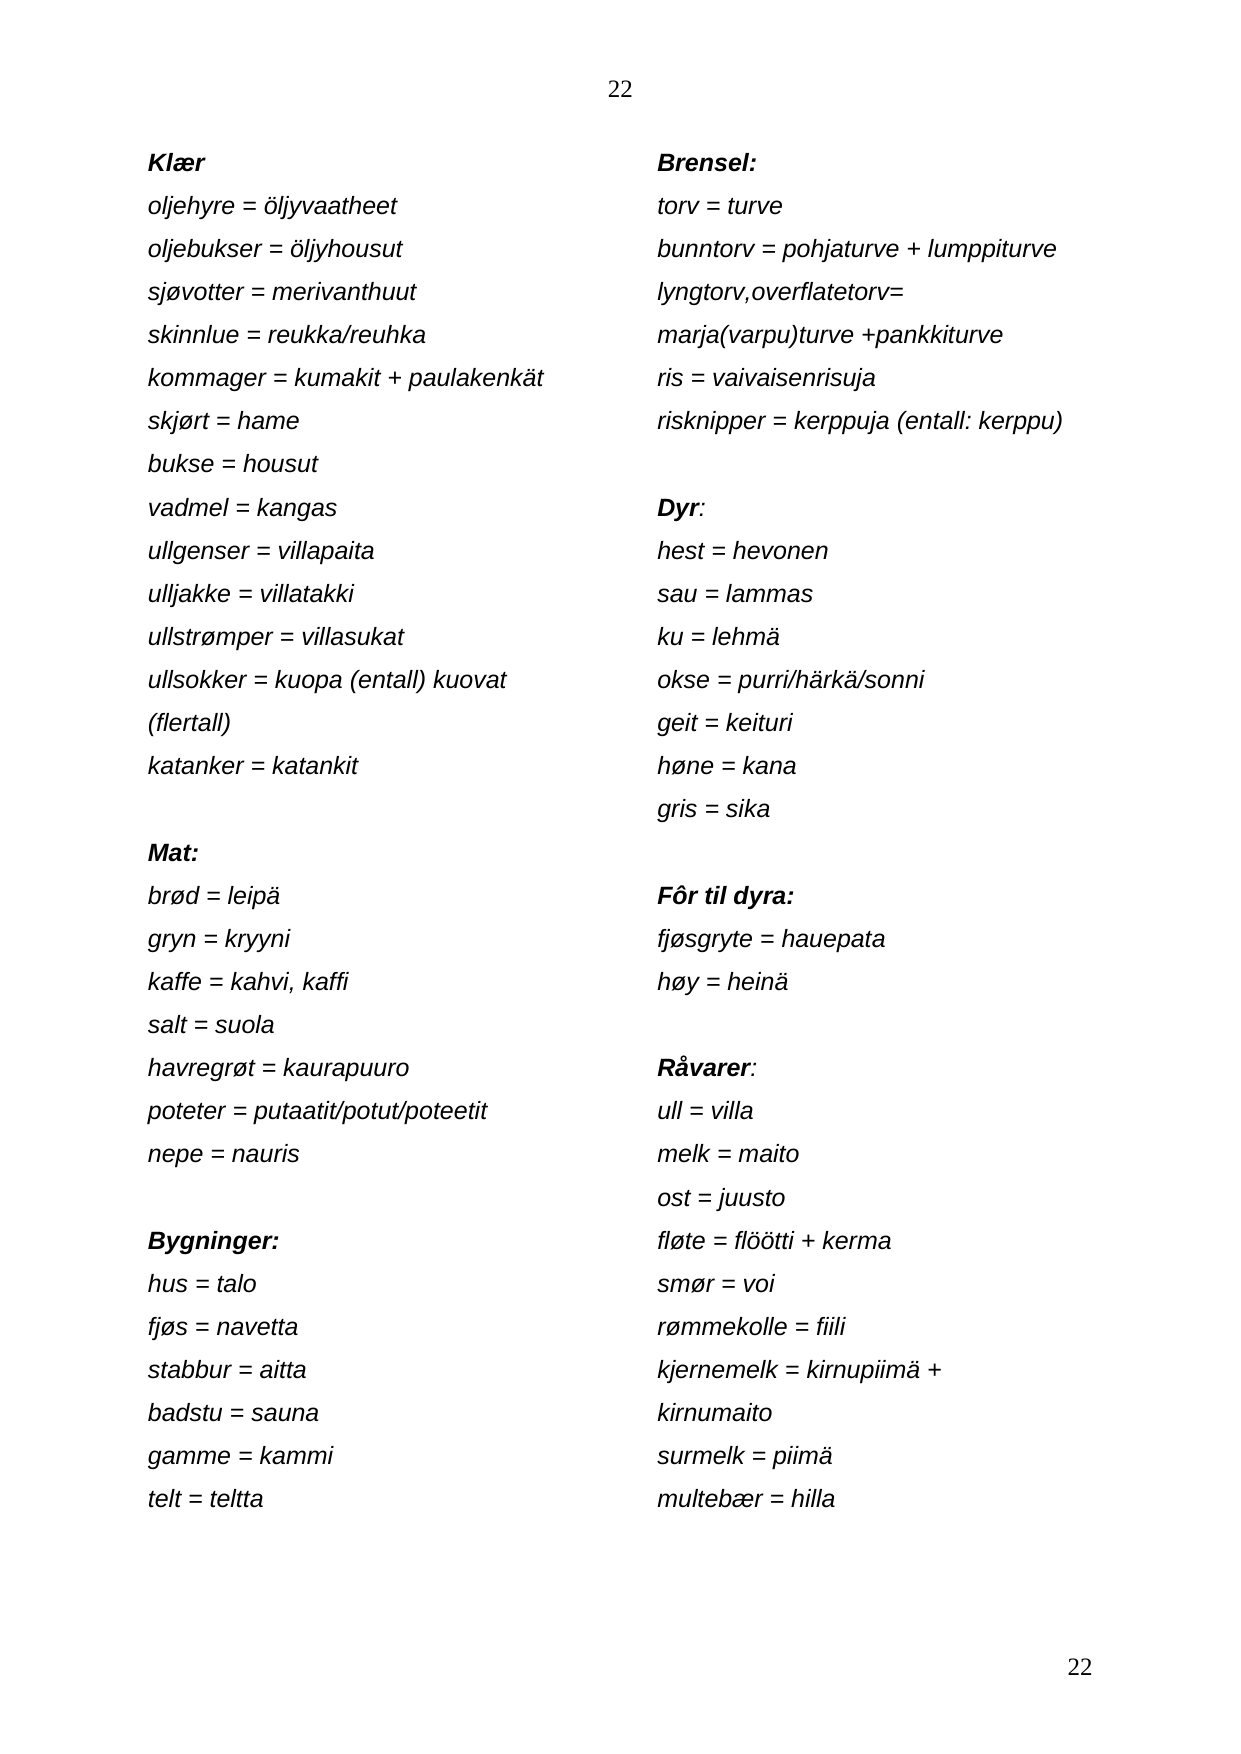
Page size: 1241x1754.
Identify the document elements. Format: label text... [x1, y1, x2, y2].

text telt = teltta [148, 1484, 583, 1513]
text sjøvotter = merivanthuut [148, 277, 583, 306]
text marja(varpu)turve +pankkiturve [657, 320, 1093, 349]
text ullsokker = kuopa (entall) kuovat [148, 665, 583, 694]
text brød = leipä [148, 881, 583, 909]
text surmelk = piimä [657, 1441, 1093, 1470]
text hest = hevonen [657, 536, 1093, 564]
text havregrøt = kaurapuuro [148, 1053, 583, 1082]
text salt = suola [148, 1010, 583, 1039]
text skjørt = hame [148, 406, 583, 435]
text Bygninger: [148, 1226, 583, 1254]
text ull = villa [657, 1096, 1093, 1125]
text ullgenser = villapaita [148, 536, 583, 564]
text stabbur = aitta [148, 1355, 583, 1384]
text ost = juusto [657, 1183, 1093, 1211]
text katanker = katankit [148, 751, 583, 780]
text kirnumaito [657, 1398, 1093, 1427]
text fjøs = navetta [148, 1312, 583, 1341]
text Dyr: [657, 493, 1093, 521]
text risknipper = kerppuja (entall: kerppu) [657, 406, 1093, 435]
text Mat: [148, 838, 583, 866]
text geit = keituri [657, 708, 1093, 737]
text poteter = putaatit/potut/poteetit [148, 1096, 583, 1125]
text nepe = nauris [148, 1139, 583, 1168]
text ulljakke = villatakki [148, 579, 583, 608]
text gris = sika [657, 794, 1093, 823]
text oljehyre = öljyvaatheet [148, 191, 583, 219]
text kommager = kumakit + paulakenkät [148, 363, 583, 392]
text melk = maito [657, 1139, 1093, 1168]
text rømmekolle = fiili [657, 1312, 1093, 1341]
text oljebukser = öljyhousut [148, 234, 583, 263]
text ku = lehmä [657, 622, 1093, 651]
text Fôr til dyra: [657, 881, 1093, 909]
text (flertall) [148, 708, 583, 737]
text Råvarer: [657, 1053, 1093, 1082]
text smør = voi [657, 1269, 1093, 1298]
text torv = turve [657, 191, 1093, 219]
text kjernemelk = kirnupiimä + [657, 1355, 1093, 1384]
text fløte = flöötti + kerma [657, 1226, 1093, 1254]
text okse = purri/härkä/sonni [657, 665, 1093, 694]
text bukse = housut [148, 449, 583, 478]
text høne = kana [657, 751, 1093, 780]
text kaffe = kahvi, kaffi [148, 967, 583, 996]
text sau = lammas [657, 579, 1093, 608]
text fjøsgryte = hauepata [657, 924, 1093, 953]
text ullstrømper = villasukat [148, 622, 583, 651]
text gryn = kryyni [148, 924, 583, 953]
text badstu = sauna [148, 1398, 583, 1427]
text gamme = kammi [148, 1441, 583, 1470]
text ris = vaivaisenrisuja [657, 363, 1093, 392]
text Klær [148, 148, 583, 176]
text hus = talo [148, 1269, 583, 1298]
text lyngtorv,overflatetorv= [657, 277, 1093, 306]
text høy = heinä [657, 967, 1093, 996]
text skinnlue = reukka/reuhka [148, 320, 583, 349]
text multebær = hilla [657, 1484, 1093, 1513]
text vadmel = kangas [148, 493, 583, 521]
text bunntorv = pohjaturve + lumppiturve [657, 234, 1093, 263]
text Brensel: [657, 148, 1093, 176]
